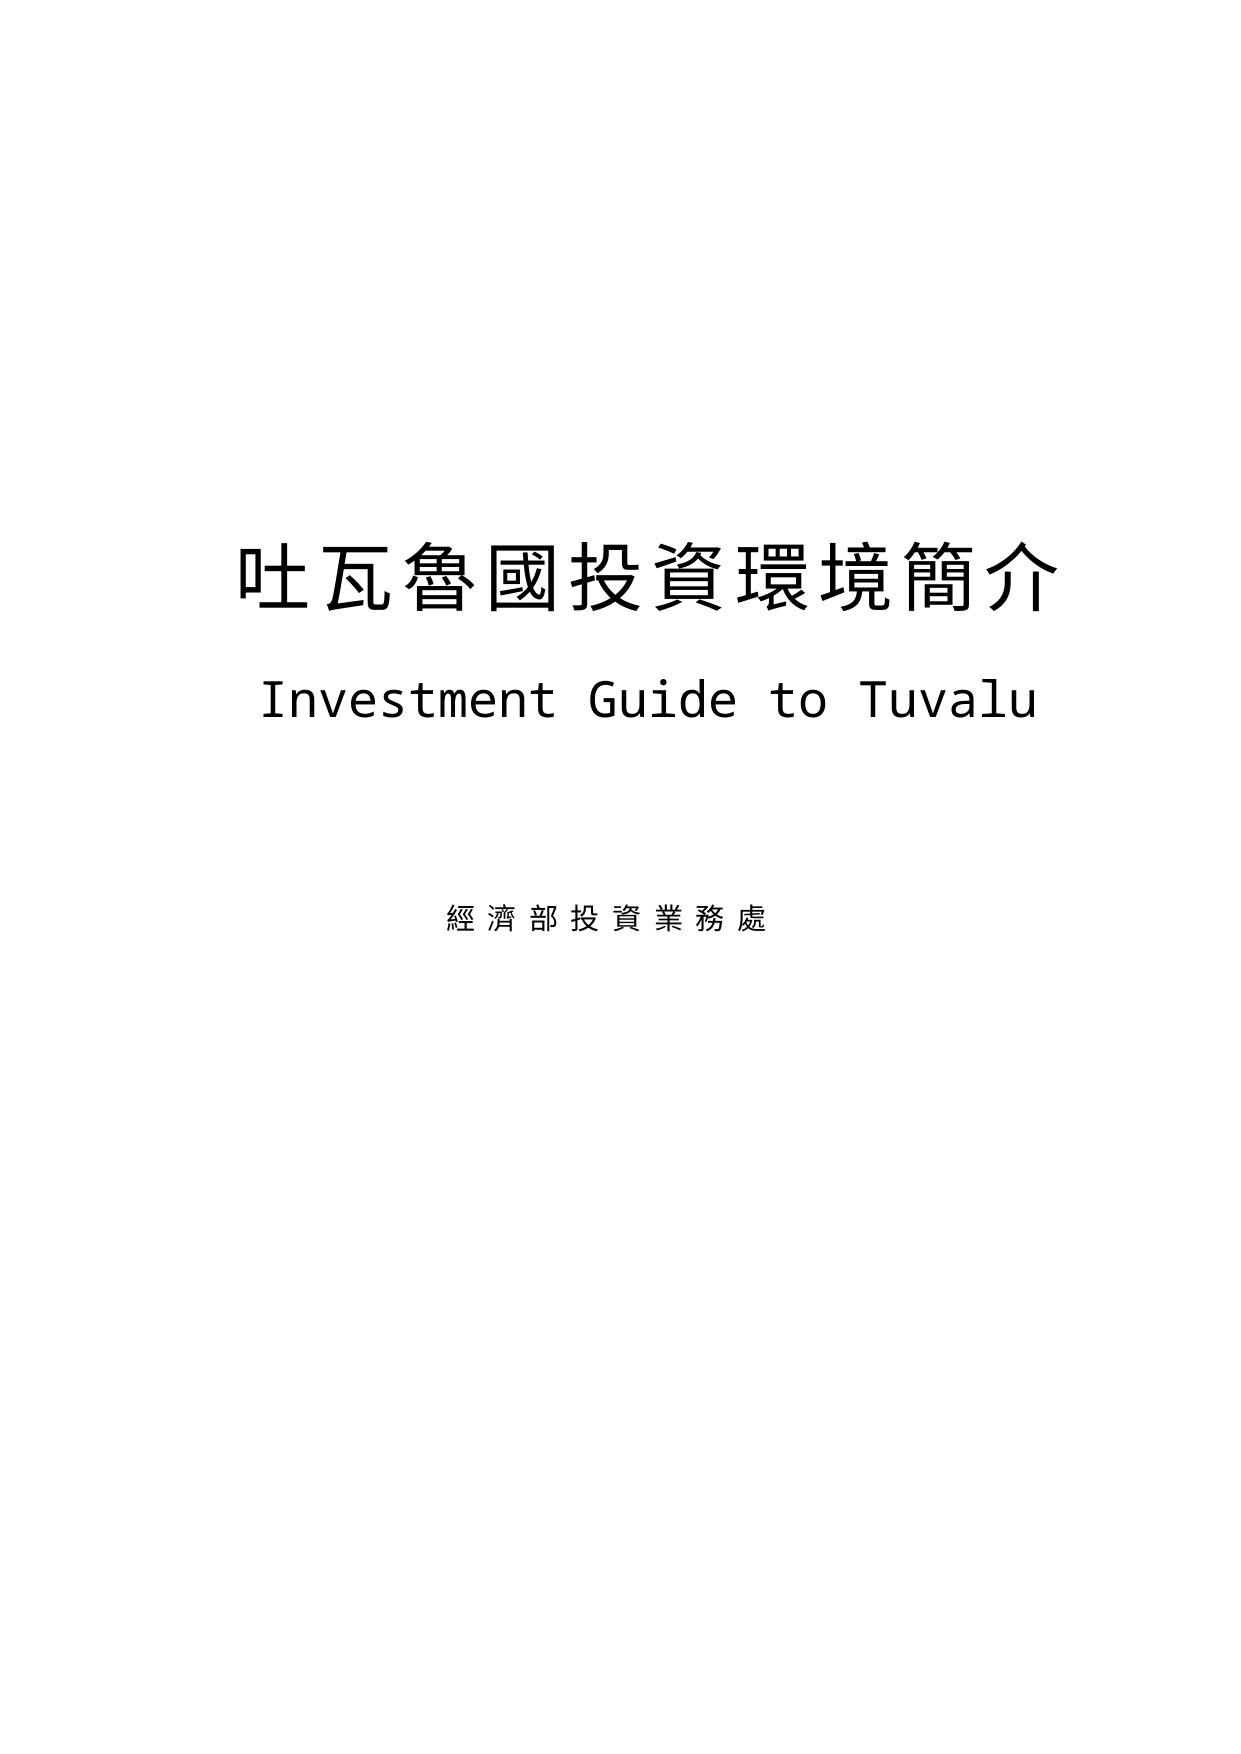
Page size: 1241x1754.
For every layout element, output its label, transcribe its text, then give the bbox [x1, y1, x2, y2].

table_cell 吐瓦魯國投資環境簡介 Investment Guide to Tuvalu [183, 448, 1074, 750]
table_header [183, 313, 1074, 447]
table_cell 經濟部投資業務處 [183, 750, 1074, 1563]
